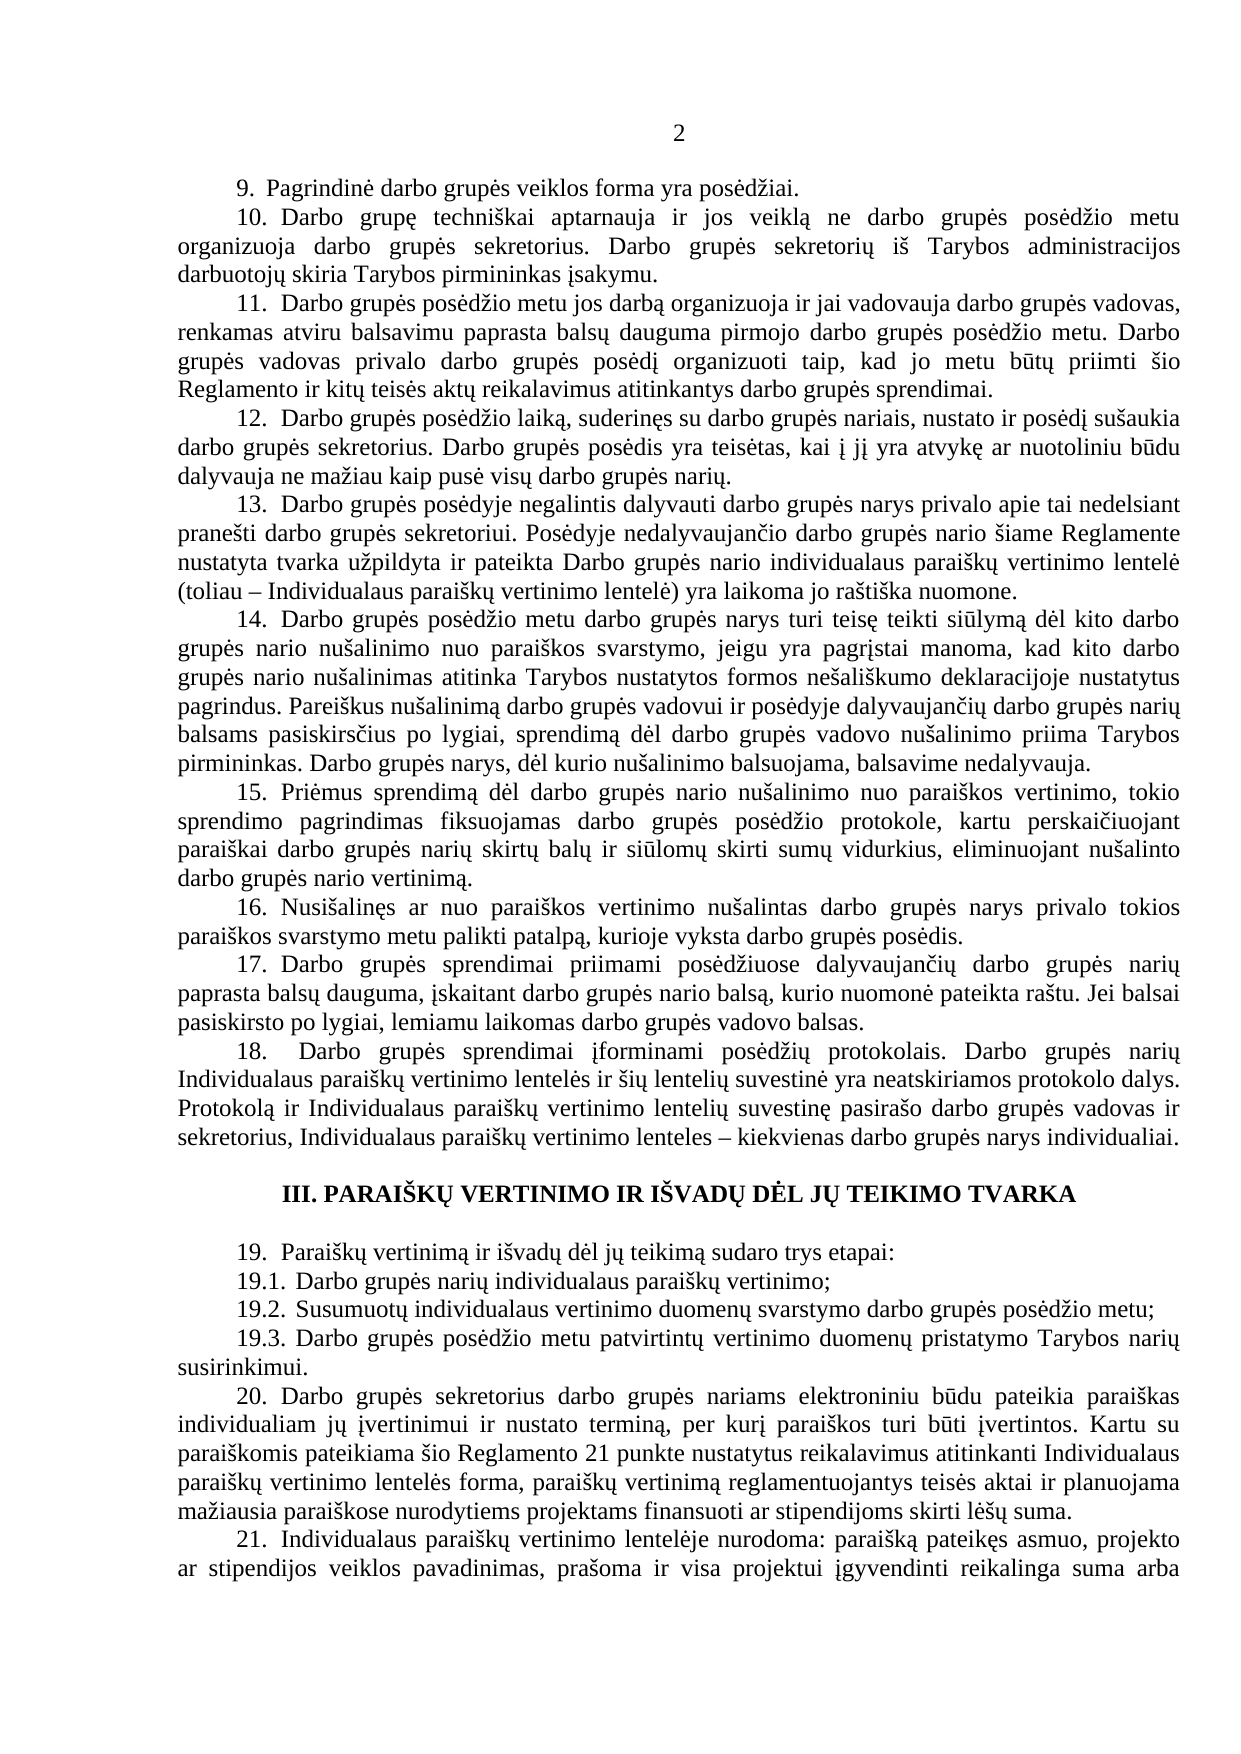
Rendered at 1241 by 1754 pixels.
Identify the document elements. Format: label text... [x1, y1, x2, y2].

text 21. Individualaus paraiškų vertinimo lentelėje nurodoma: paraišką pateikęs asmuo, projekto ar stipendijos veiklos pavadinimas, prašoma ir visa projektui įgyvendinti reikalinga suma arba [177, 1524, 1181, 1582]
text 12. Darbo grupės posėdžio laiką, suderinęs su darbo grupės nariais, nustato ir posėdį sušaukia darbo grupės sekretorius. Darbo grupės posėdis yra teisėtas, kai į jį yra atvykę ar nuotoliniu būdu dalyvauja ne mažiau kaip pusė visų darbo grupės narių. [177, 403, 1181, 489]
text 19.1. Darbo grupės narių individualaus paraiškų vertinimo; [177, 1266, 1181, 1294]
text 14. Darbo grupės posėdžio metu darbo grupės narys turi teisę teikti siūlymą dėl kito darbo grupės nario nušalinimo nuo paraiškos svarstymo, jeigu yra pagrįstai manoma, kad kito darbo grupės nario nušalinimas atitinka Tarybos nustatytos formos nešališkumo deklaracijoje nustatytus pagrindus. Pareiškus nušalinimą darbo grupės vadovui ir posėdyje dalyvaujančių darbo grupės narių balsams pasiskirsčius po lygiai, sprendimą dėl darbo grupės vadovo nušalinimo priima Tarybos pirmininkas. Darbo grupės narys, dėl kurio nušalinimo balsuojama, balsavime nedalyvauja. [177, 604, 1181, 777]
text III. PARAIŠKŲ VERTINIMO IR IŠVADŲ DĖL JŲ TEIKIMO TVARKA [177, 1179, 1181, 1208]
text 19. Paraiškų vertinimą ir išvadų dėl jų teikimą sudaro trys etapai: [177, 1237, 1181, 1266]
text 19.2. Susumuotų individualaus vertinimo duomenų svarstymo darbo grupės posėdžio metu; [177, 1294, 1181, 1323]
text 16. Nusišalinęs ar nuo paraiškos vertinimo nušalintas darbo grupės narys privalo tokios paraiškos svarstymo metu palikti patalpą, kurioje vyksta darbo grupės posėdis. [177, 892, 1181, 949]
text 9. Pagrindinė darbo grupės veiklos forma yra posėdžiai. [177, 173, 1181, 202]
text 15. Priėmus sprendimą dėl darbo grupės nario nušalinimo nuo paraiškos vertinimo, tokio sprendimo pagrindimas fiksuojamas darbo grupės posėdžio protokole, kartu perskaičiuojant paraiškai darbo grupės narių skirtų balų ir siūlomų skirti sumų vidurkius, eliminuojant nušalinto darbo grupės nario vertinimą. [177, 777, 1181, 892]
text 17. Darbo grupės sprendimai priimami posėdžiuose dalyvaujančių darbo grupės narių paprasta balsų dauguma, įskaitant darbo grupės nario balsą, kurio nuomonė pateikta raštu. Jei balsai pasiskirsto po lygiai, lemiamu laikomas darbo grupės vadovo balsas. [177, 949, 1181, 1036]
text 11. Darbo grupės posėdžio metu jos darbą organizuoja ir jai vadovauja darbo grupės vadovas, renkamas atviru balsavimu paprasta balsų dauguma pirmojo darbo grupės posėdžio metu. Darbo grupės vadovas privalo darbo grupės posėdį organizuoti taip, kad jo metu būtų priimti šio Reglamento ir kitų teisės aktų reikalavimus atitinkantys darbo grupės sprendimai. [177, 288, 1181, 403]
text 18. Darbo grupės sprendimai įforminami posėdžių protokolais. Darbo grupės narių Individualaus paraiškų vertinimo lentelės ir šių lentelių suvestinė yra neatskiriamos protokolo dalys. Protokolą ir Individualaus paraiškų vertinimo lentelių suvestinę pasirašo darbo grupės vadovas ir sekretorius, Individualaus paraiškų vertinimo lenteles – kiekvienas darbo grupės narys individualiai. [177, 1036, 1181, 1151]
text 19.3. Darbo grupės posėdžio metu patvirtintų vertinimo duomenų pristatymo Tarybos narių susirinkimui. [177, 1323, 1181, 1381]
text 13. Darbo grupės posėdyje negalintis dalyvauti darbo grupės narys privalo apie tai nedelsiant pranešti darbo grupės sekretoriui. Posėdyje nedalyvaujančio darbo grupės nario šiame Reglamente nustatyta tvarka užpildyta ir pateikta Darbo grupės nario individualaus paraiškų vertinimo lentelė (toliau – Individualaus paraiškų vertinimo lentelė) yra laikoma jo raštiška nuomone. [177, 489, 1181, 604]
text 10. Darbo grupę techniškai aptarnauja ir jos veiklą ne darbo grupės posėdžio metu organizuoja darbo grupės sekretorius. Darbo grupės sekretorių iš Tarybos administracijos darbuotojų skiria Tarybos pirmininkas įsakymu. [177, 202, 1181, 288]
text 20. Darbo grupės sekretorius darbo grupės nariams elektroniniu būdu pateikia paraiškas individualiam jų įvertinimui ir nustato terminą, per kurį paraiškos turi būti įvertintos. Kartu su paraiškomis pateikiama šio Reglamento 21 punkte nustatytus reikalavimus atitinkanti Individualaus paraiškų vertinimo lentelės forma, paraiškų vertinimą reglamentuojantys teisės aktai ir planuojama mažiausia paraiškose nurodytiems projektams finansuoti ar stipendijoms skirti lėšų suma. [177, 1381, 1181, 1524]
